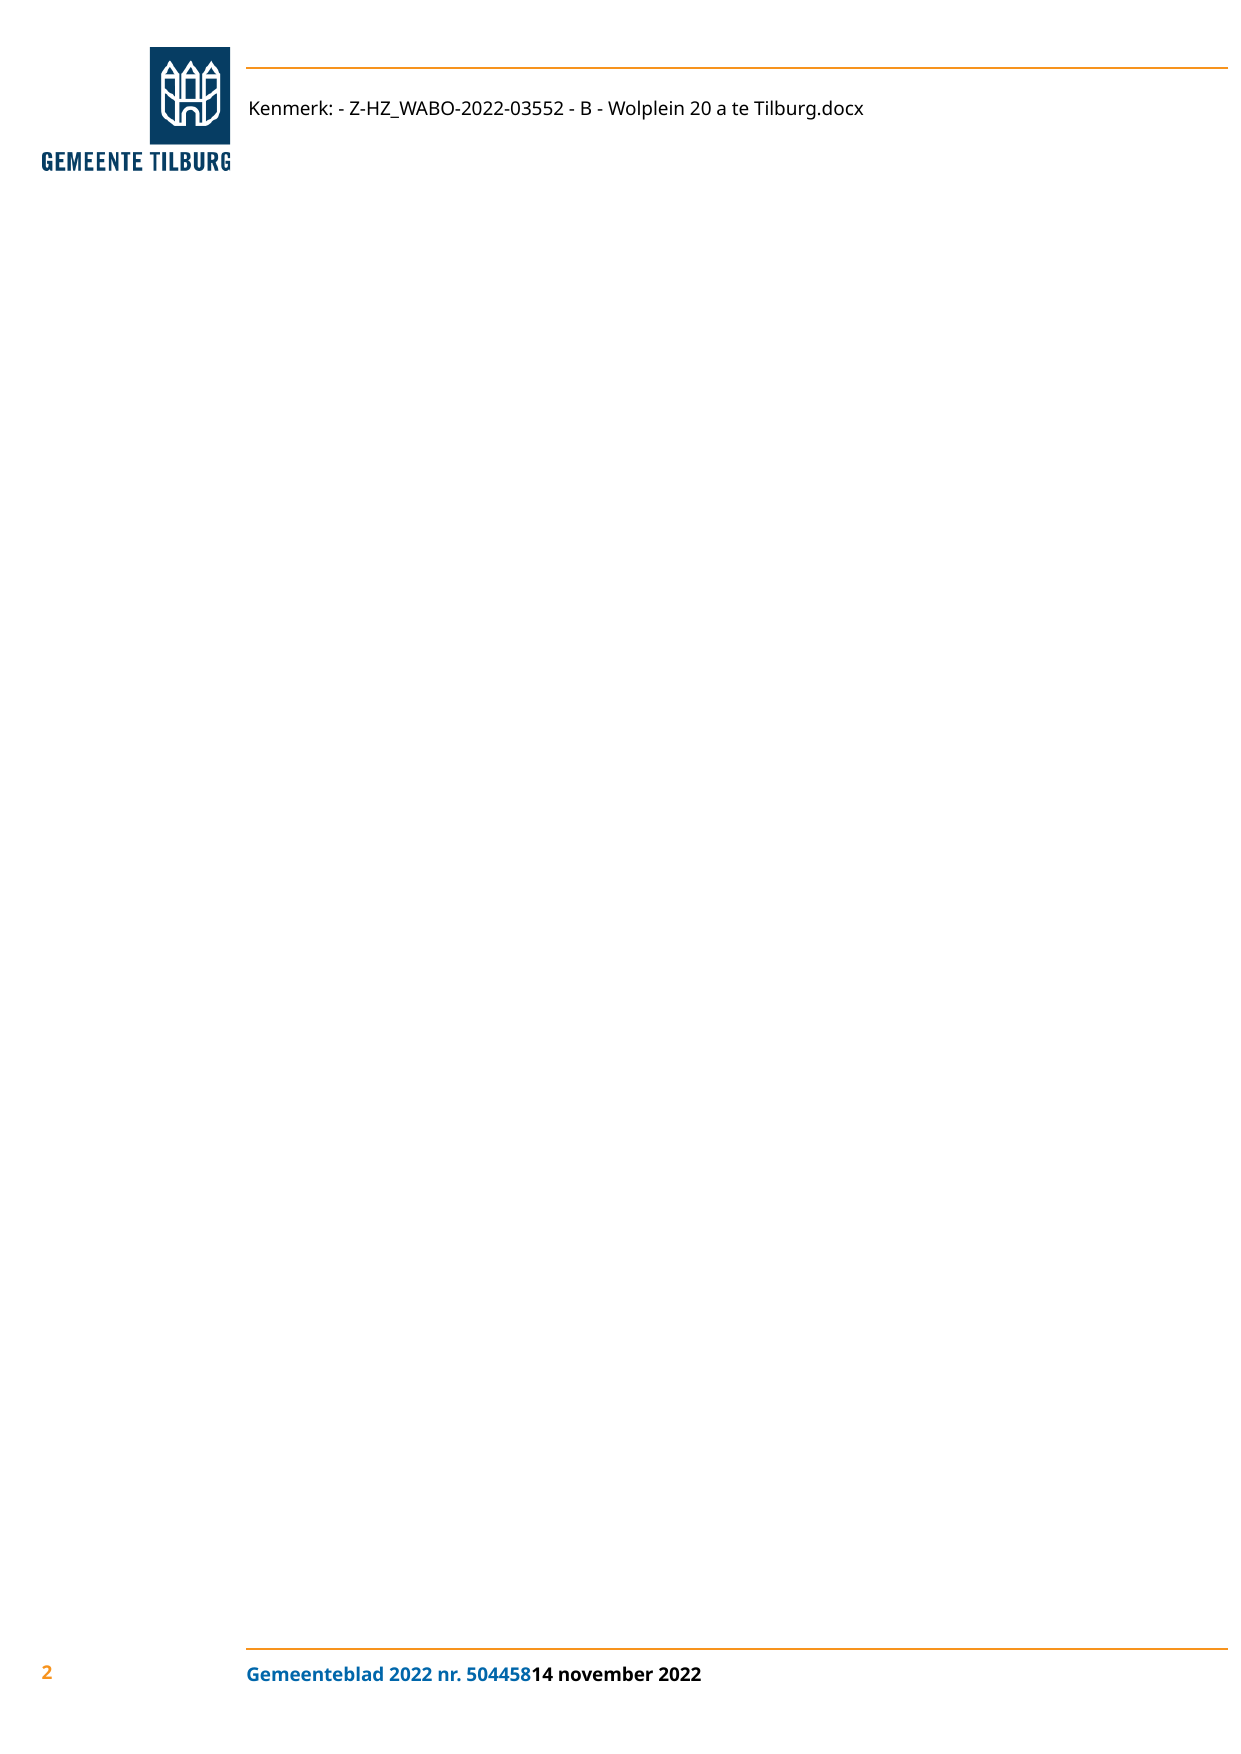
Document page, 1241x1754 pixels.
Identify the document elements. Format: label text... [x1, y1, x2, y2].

text Kenmerk: - Z-HZ_WABO-2022-03552 - B - Wolplein 20 a te Tilburg.docx [248, 95, 1152, 121]
picture [41, 47, 231, 172]
